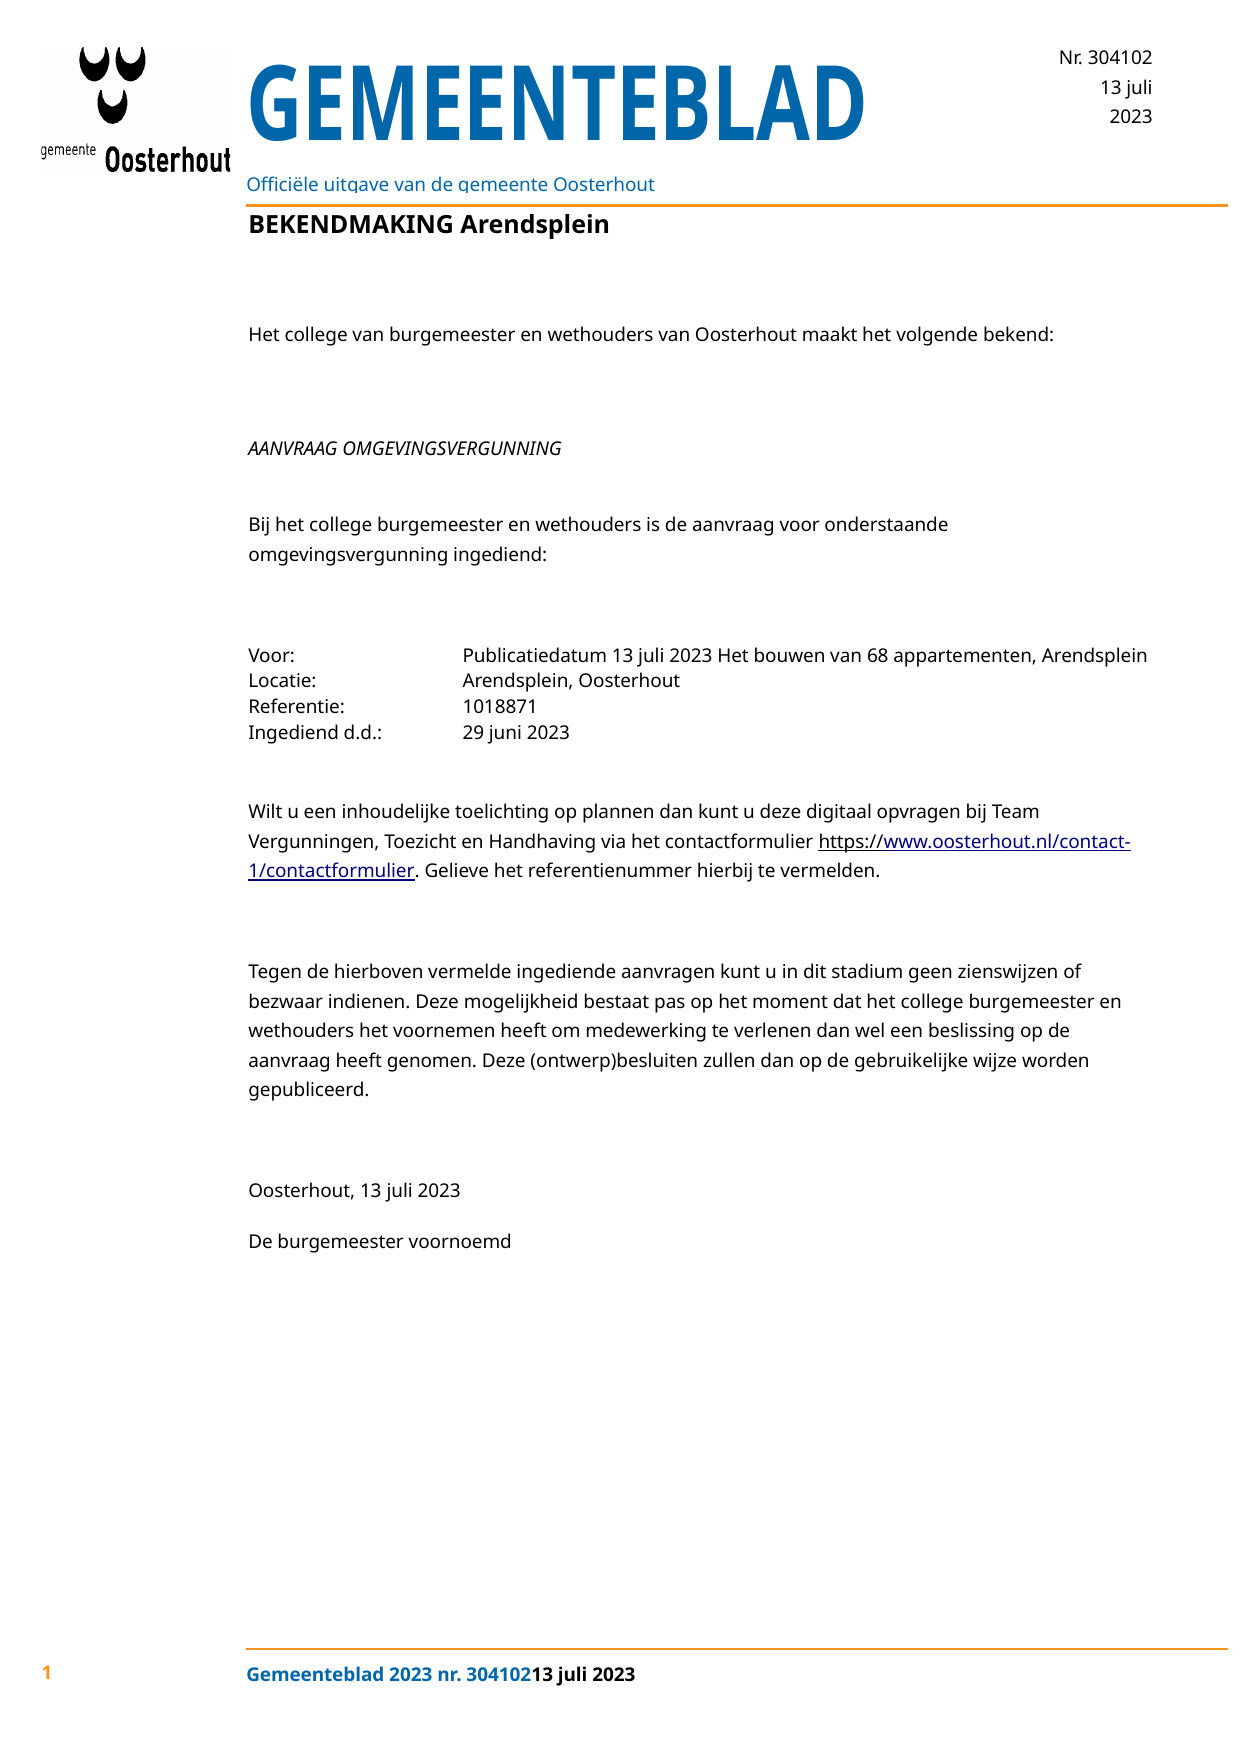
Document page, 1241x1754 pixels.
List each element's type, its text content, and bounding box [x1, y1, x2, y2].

text Bij het college burgemeester en wethouders is de aanvraag voor onderstaande omgevingsvergunning ingediend: [248, 511, 1152, 567]
text AANVRAAG OMGEVINGSVERGUNNING [248, 435, 1152, 461]
text Tegen de hierboven vermelde ingediende aanvragen kunt u in dit stadium geen zienswijzen of bezwaar indienen. Deze mogelijkheid bestaat pas op het moment dat het college burgemeester en wethouders het voornemen heeft om medewerking te verlenen dan wel een beslissing op de aanvraag heeft genomen. Deze (ontwerp)besluiten zullen dan op de gebruikelijke wijze worden gepubliceerd. [248, 958, 1152, 1102]
table_cell Locatie: [248, 668, 462, 693]
text De burgemeester voornoemd [248, 1228, 1152, 1254]
text Het college van burgemeester en wethouders van Oosterhout maakt het volgende bekend: [248, 321, 1152, 346]
table_cell Arendsplein, Oosterhout [462, 668, 1152, 693]
text Wilt u een inhoudelijke toelichting op plannen dan kunt u deze digitaal opvragen bij Team Vergunningen, Toezicht en Handhaving via het contactformulier https://www.oosterhout.nl/contact-1/contactformulier. Gelieve het referentienummer hierbij te vermelden. [248, 798, 1152, 883]
table_cell 1018871 [462, 693, 1152, 719]
text BEKENDMAKING Arendsplein [248, 207, 1152, 241]
table_header Voor: [248, 642, 462, 667]
text Oosterhout, 13 juli 2023 [248, 1177, 1152, 1203]
picture [41, 47, 231, 172]
table_cell Referentie: [248, 693, 462, 719]
table_cell 29 juni 2023 [462, 719, 1152, 745]
table_cell Ingediend d.d.: [248, 719, 462, 745]
table_header Publicatiedatum 13 juli 2023 Het bouwen van 68 appartementen, Arendsplein [462, 642, 1152, 667]
